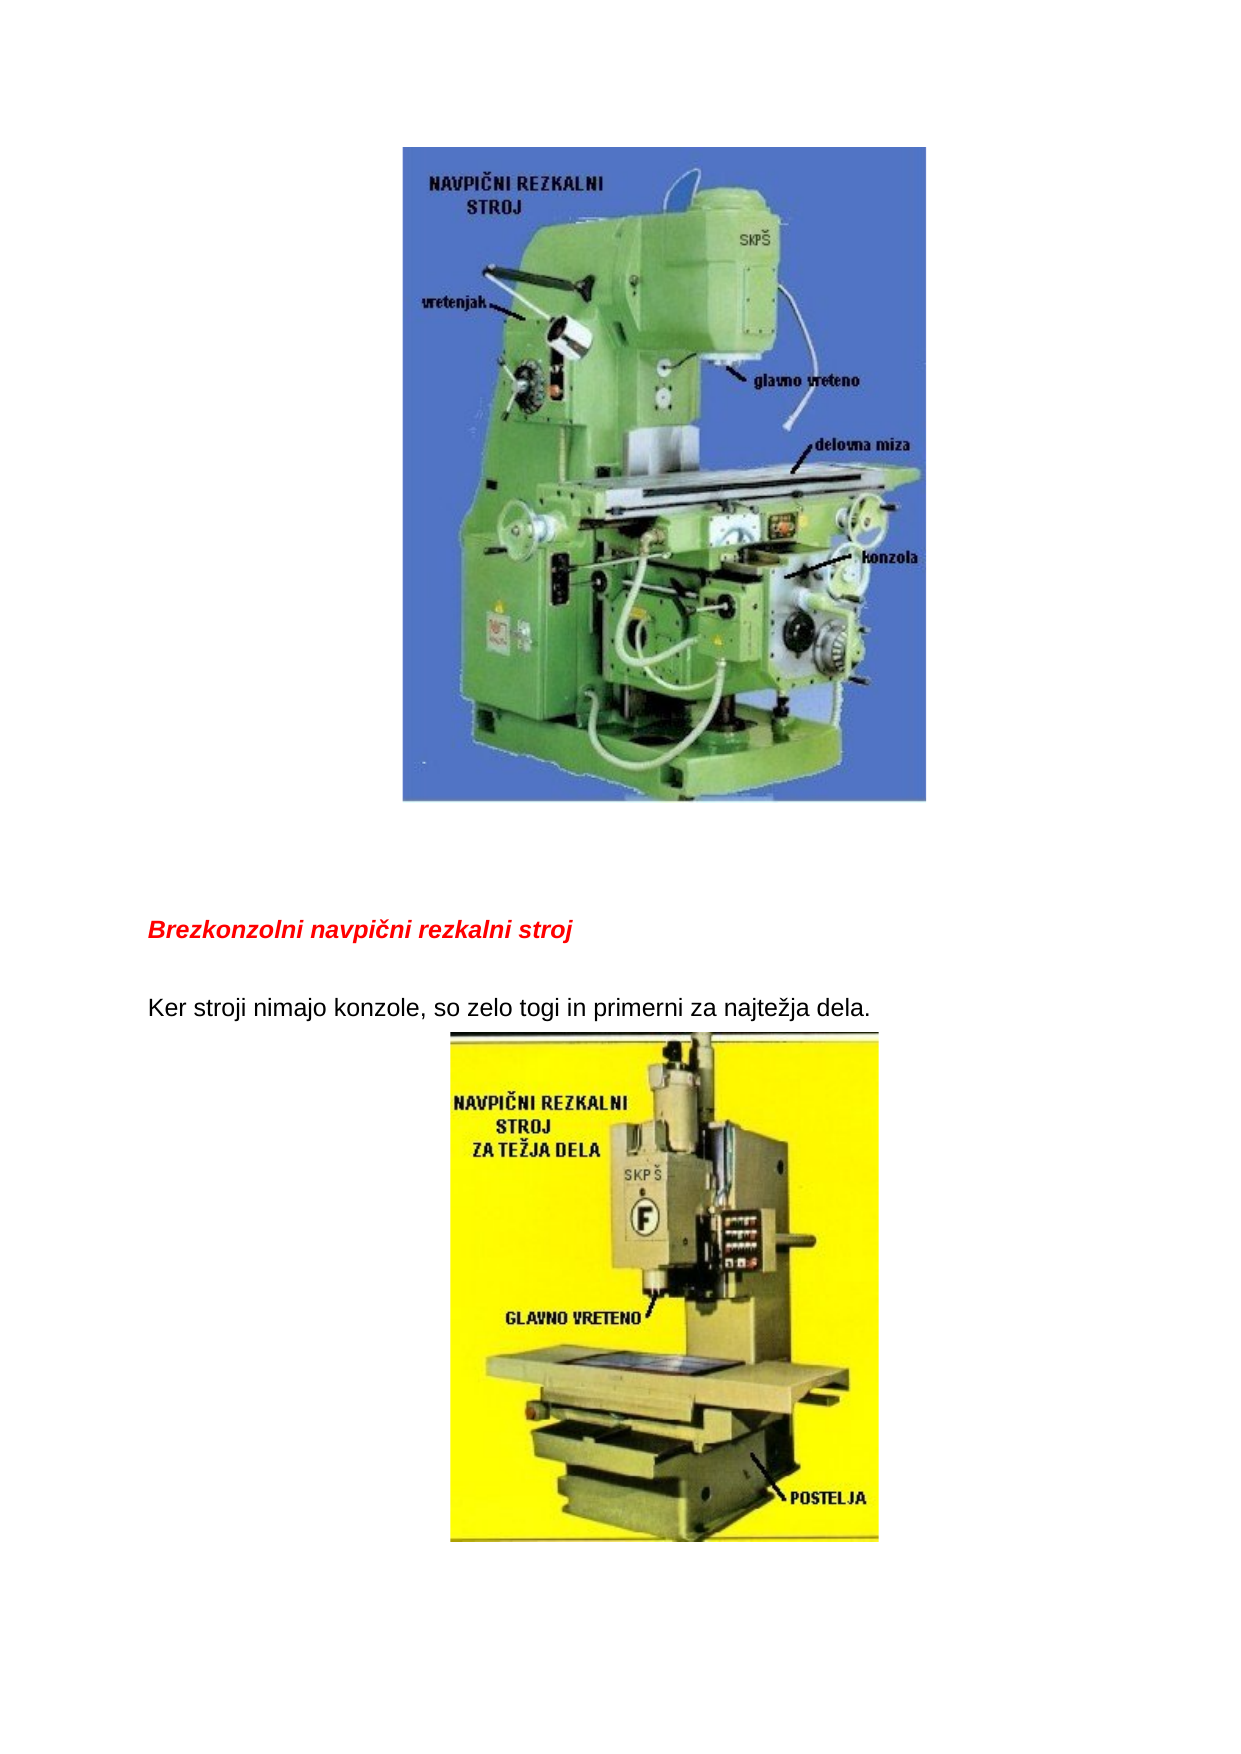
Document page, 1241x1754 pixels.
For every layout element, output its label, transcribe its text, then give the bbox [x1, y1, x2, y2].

text Ker stroji nimajo konzole, so zelo togi in primerni za najtežja dela. [148, 993, 1181, 1022]
picture [450, 1032, 879, 1542]
picture [402, 147, 927, 803]
text Brezkonzolni navpični rezkalni stroj [148, 915, 1181, 944]
